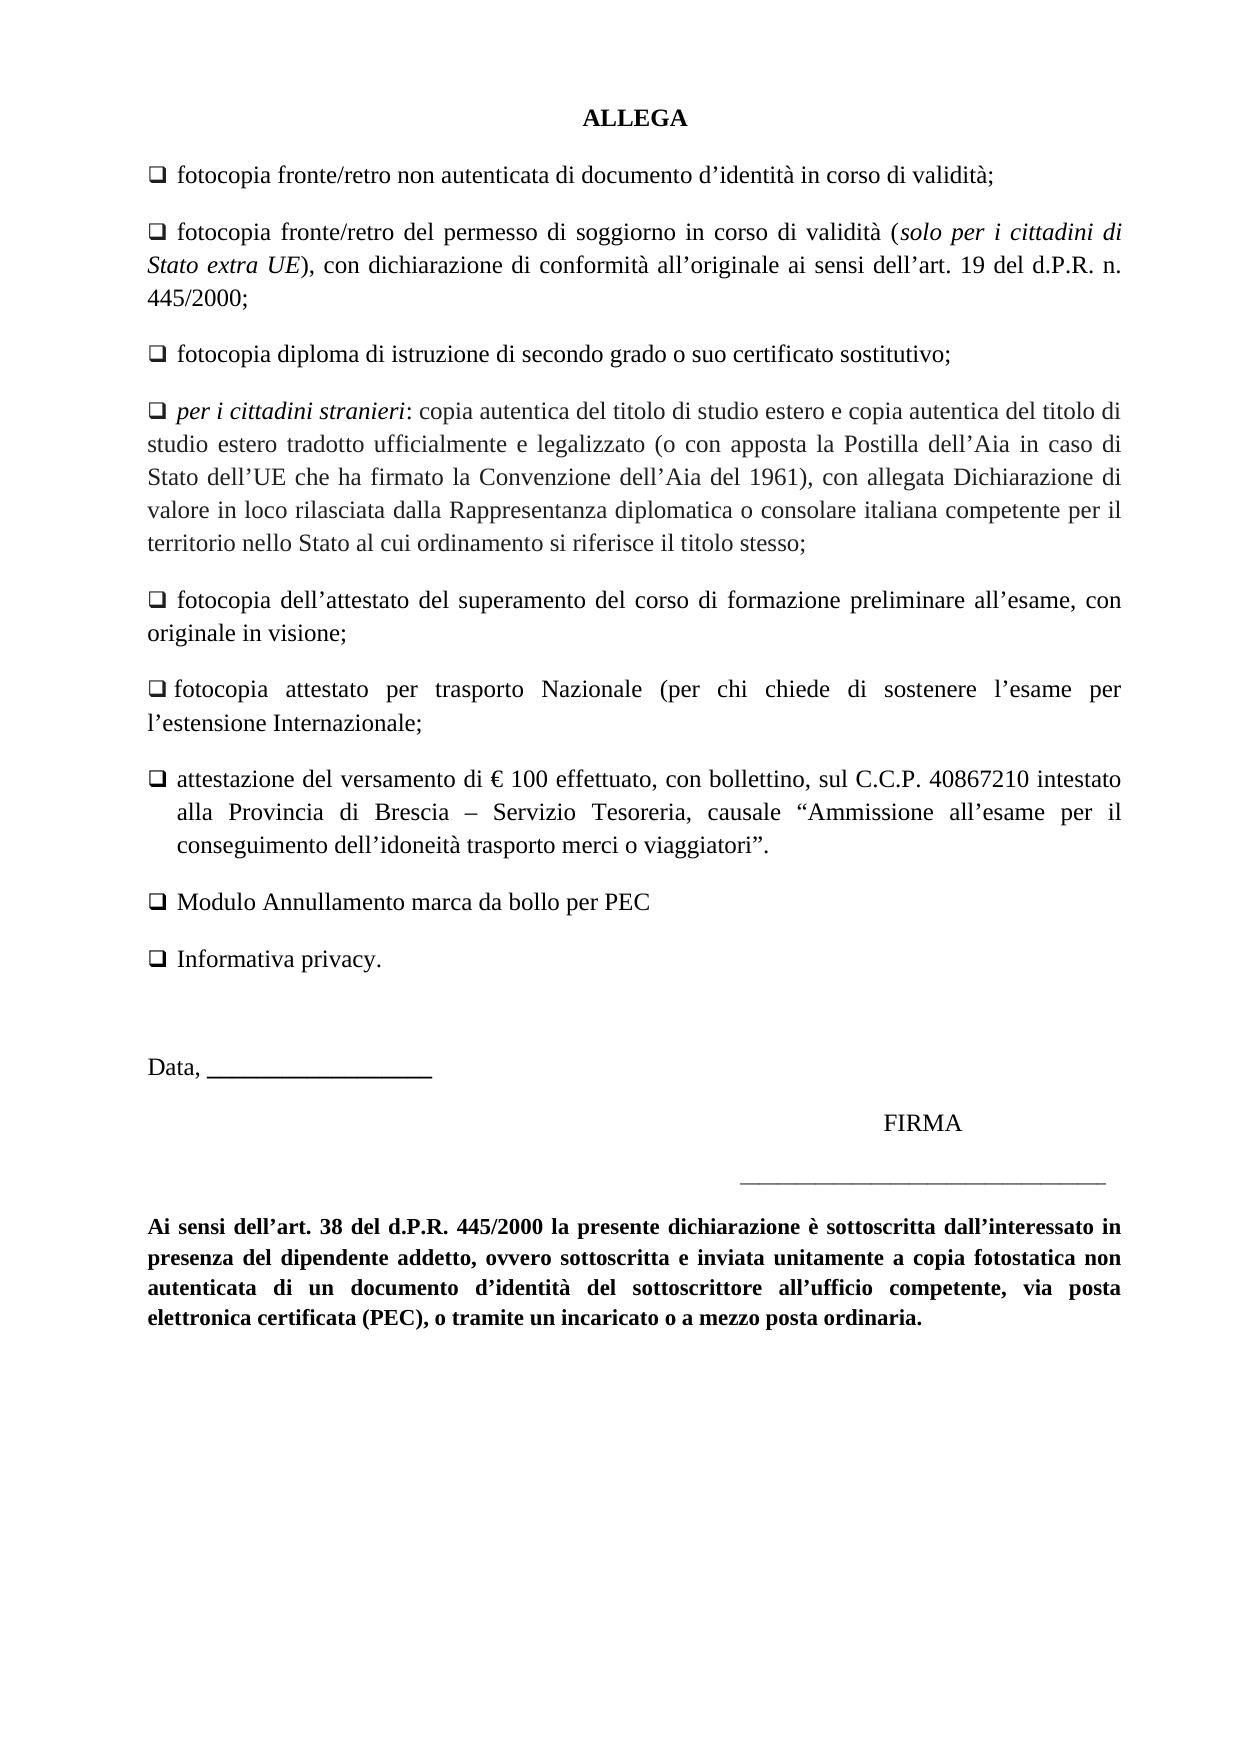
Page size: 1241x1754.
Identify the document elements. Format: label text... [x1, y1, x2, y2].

text _______________________________________ [723, 1165, 1123, 1186]
text ALLEGA [147, 103, 1123, 132]
text FIRMA [723, 1108, 1123, 1137]
subtitle Data, __________________ [147, 1052, 1123, 1080]
subtitle Ai sensi dell’art. 38 del d.P.R. 445/2000 la presente dichiarazione è sottoscritta dall’interessato in presenza del dipendente addetto, ovvero sottoscritta e inviata unitamente a copia fotostatica non autenticata di un documento d’identità del sottoscrittore all’ufficio competente, via posta elettronica certificata (PEC), o tramite un incaricato o a mezzo posta ordinaria. [147, 1213, 1123, 1330]
list fotocopia fronte/retro non autenticata di documento d’identità in corso di validità; [147, 160, 1123, 189]
list fotocopia dell’attestato del superamento del corso di formazione preliminare all’esame, con originale in visione; [147, 585, 1123, 647]
list fotocopia fronte/retro del permesso di soggiorno in corso di validità (solo per i cittadini di Stato extra UE), con dichiarazione di conformità all’originale ai sensi dell’art. 19 del d.P.R. n. 445/2000; [147, 217, 1123, 312]
list Modulo Annullamento marca da bollo per PEC [147, 887, 1180, 916]
list Informativa privacy. [147, 944, 1180, 972]
list fotocopia attestato per trasporto Nazionale (per chi chiede di sostenere l’esame per l’estensione Internazionale; [147, 674, 1123, 736]
list attestazione del versamento di € 100 effettuato, con bollettino, sul C.C.P. 40867210 intestato alla Provincia di Brescia – Servizio Tesoreria, causale “Ammissione all’esame per il conseguimento dell’idoneità trasporto merci o viaggiatori”. [147, 764, 1123, 859]
list per i cittadini stranieri: copia autentica del titolo di studio estero e copia autentica del titolo di studio estero tradotto ufficialmente e legalizzato (o con apposta la Postilla dell’Aia in caso di Stato dell’UE che ha firmato la Convenzione dell’Aia del 1961), con allegata Dichiarazione di valore in loco rilasciata dalla Rappresentanza diplomatica o consolare italiana competente per il territorio nello Stato al cui ordinamento si riferisce il titolo stesso; [147, 396, 1123, 557]
list fotocopia diploma di istruzione di secondo grado o suo certificato sostitutivo; [147, 339, 1180, 368]
